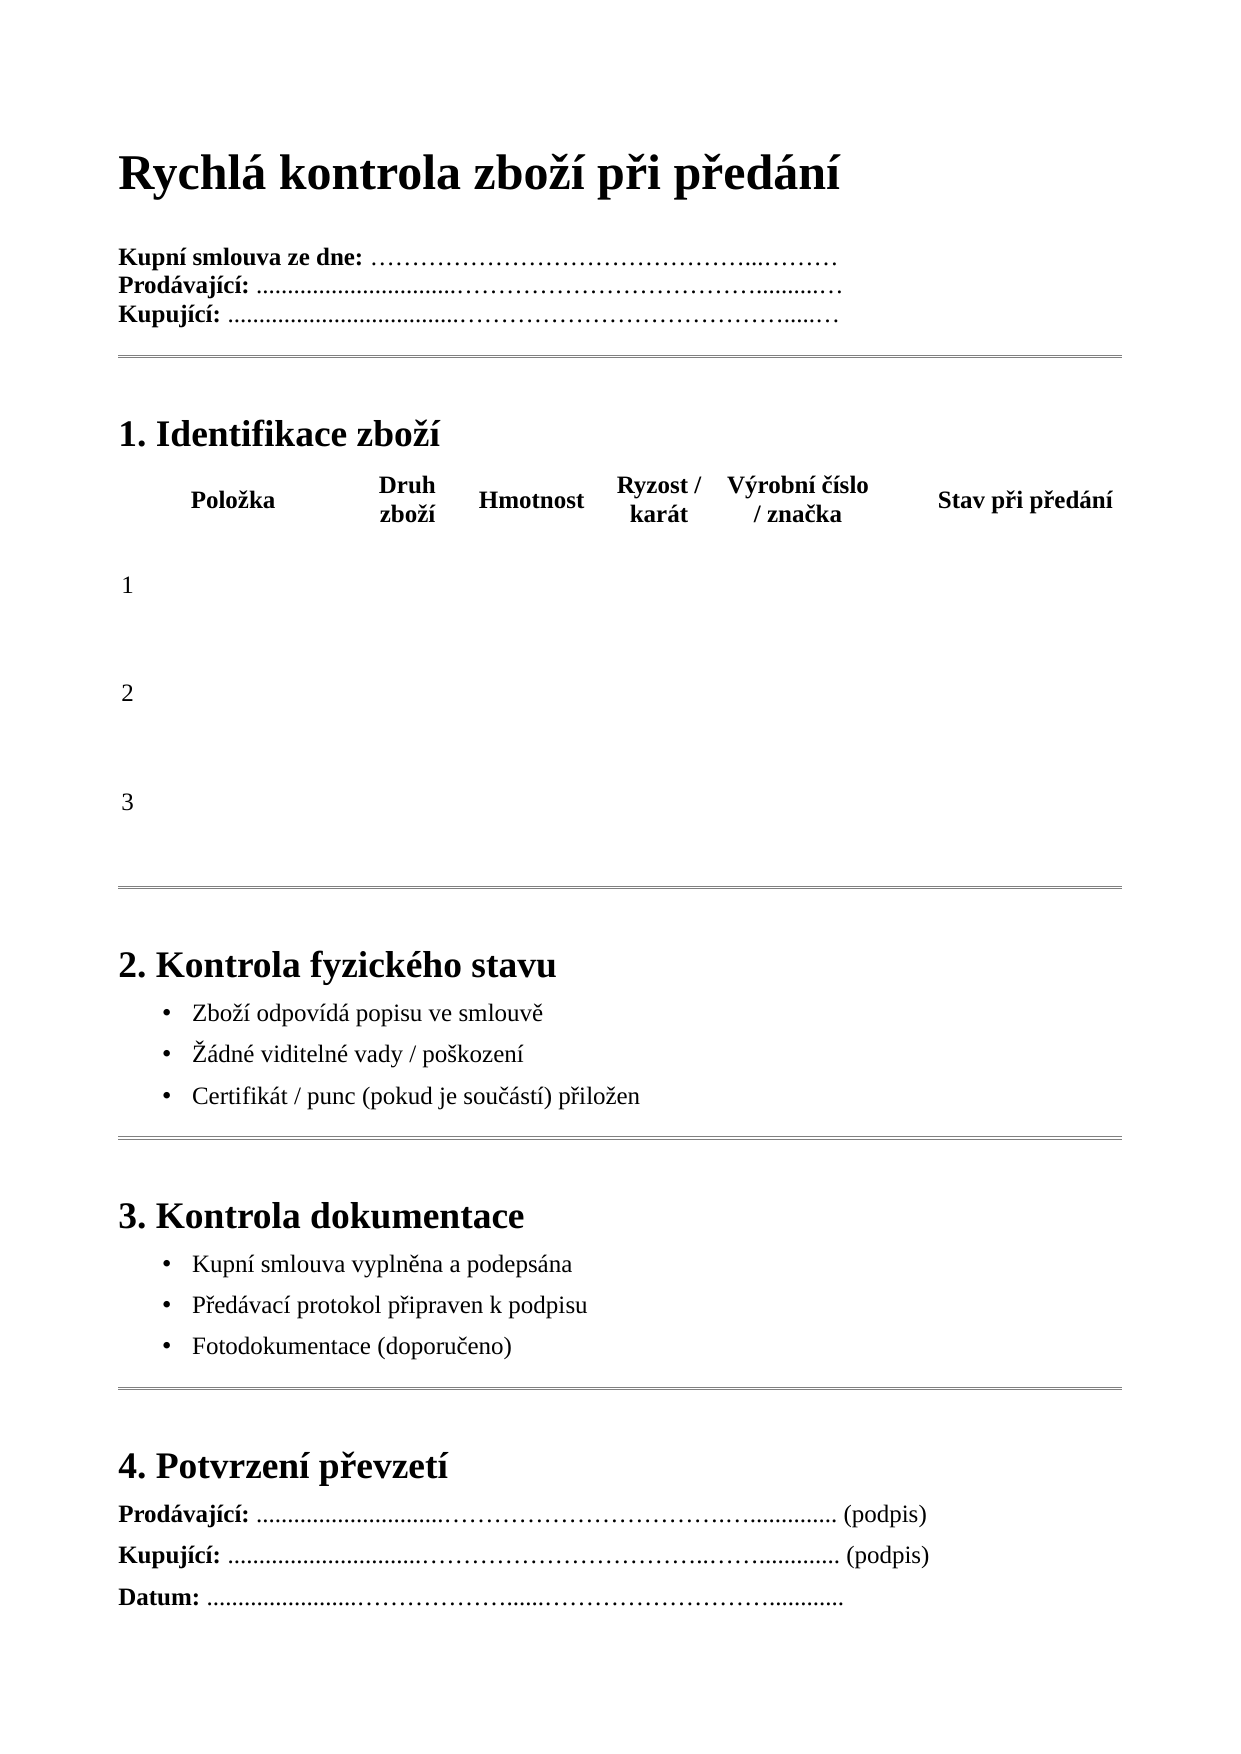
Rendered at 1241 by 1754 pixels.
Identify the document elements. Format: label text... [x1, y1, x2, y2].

text Prodávající: ..............................…………………………….….............. (podpis) [118, 1499, 1122, 1528]
table_cell [721, 746, 874, 857]
table_header Položka [118, 468, 348, 531]
table_cell 3 [118, 746, 348, 857]
subtitle 4. Potvrzení převzetí [118, 1444, 1122, 1487]
table_cell [348, 531, 467, 639]
subtitle 3. Kontrola dokumentace [118, 1193, 1122, 1236]
table_header Druh zboží [348, 468, 467, 531]
list Certifikát / punc (pokud je součástí) přiložen [162, 1081, 1122, 1109]
list Zboží odpovídá popisu ve smlouvě [162, 998, 1122, 1027]
text Datum: ........................………………......………………………............ [118, 1582, 1122, 1611]
table_cell [348, 746, 467, 857]
table_cell [874, 531, 1176, 639]
table_cell [721, 639, 874, 746]
table_header Hmotnost [467, 468, 596, 531]
table_header Ryzost / karát [596, 468, 721, 531]
subtitle Rychlá kontrola zboží při předání [118, 143, 1122, 201]
table_cell [721, 531, 874, 639]
table_cell [596, 531, 721, 639]
table_cell [596, 746, 721, 857]
table_header Stav při předání [874, 468, 1176, 531]
list Žádné viditelné vady / poškození [162, 1039, 1122, 1068]
table_cell [874, 746, 1176, 857]
subtitle 2. Kontrola fyzického stavu [118, 943, 1122, 986]
table_cell [874, 639, 1176, 746]
table_cell [596, 639, 721, 746]
table_cell [348, 639, 467, 746]
table_cell 1 [118, 531, 348, 639]
list Fotodokumentace (doporučeno) [162, 1331, 1122, 1360]
table_cell [467, 531, 596, 639]
subtitle 1. Identifikace zboží [118, 412, 1122, 455]
table_cell [467, 746, 596, 857]
text Kupující: ...............................……………………………..……............. (podpis) [118, 1541, 1122, 1569]
text Kupní smlouva ze dne: ………………………………………...……… Prodávající: ................................………………………………..........… Kupující: .....................................………………………………….....… [118, 213, 1122, 328]
table_cell 2 [118, 639, 348, 746]
table_cell [467, 639, 596, 746]
list Předávací protokol připraven k podpisu [162, 1290, 1122, 1319]
list Kupní smlouva vyplněna a podepsána [162, 1249, 1122, 1277]
table_header Výrobní číslo / značka [721, 468, 874, 531]
